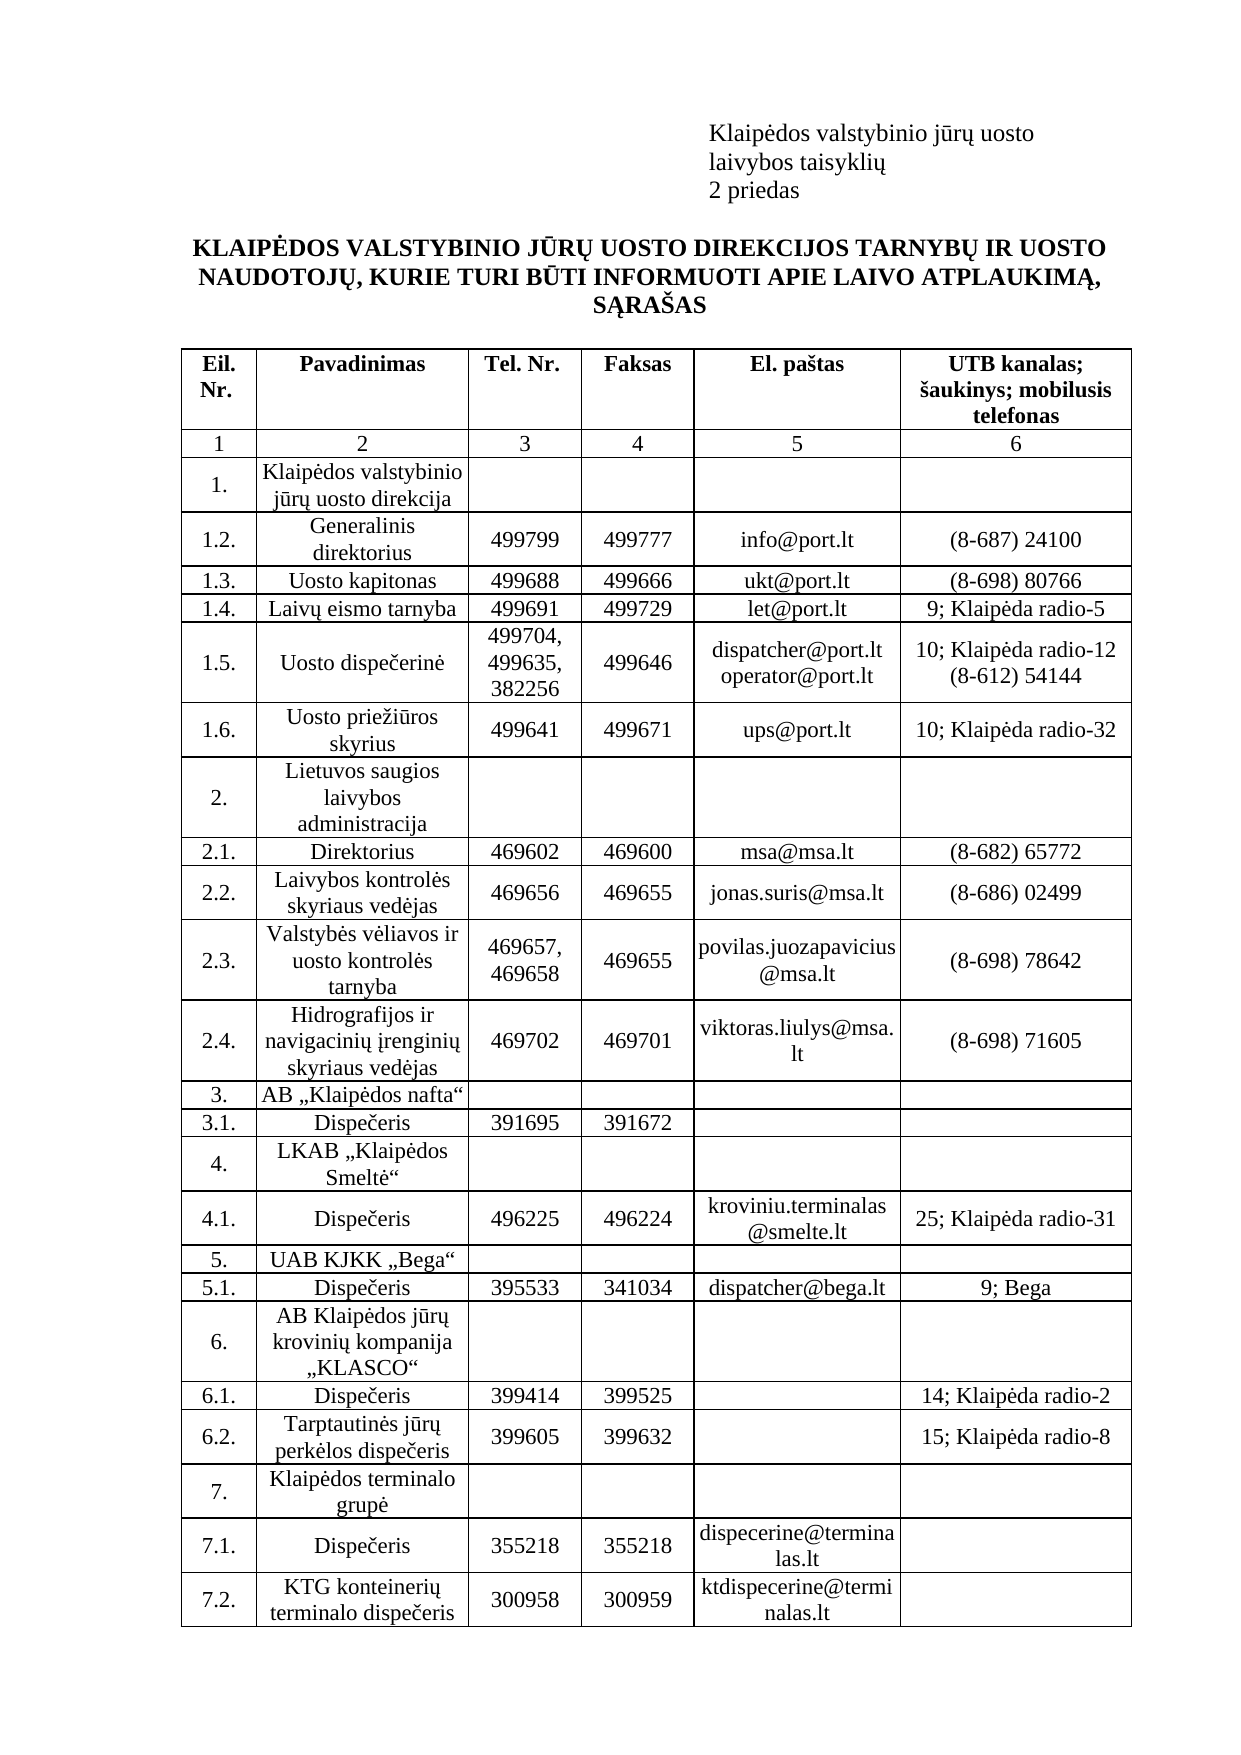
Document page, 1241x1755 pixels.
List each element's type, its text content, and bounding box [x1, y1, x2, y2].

table_cell 7.1. [182, 1519, 256, 1572]
table_cell 2 [257, 430, 468, 457]
table_cell [695, 458, 900, 511]
table_cell 6.2. [182, 1410, 256, 1463]
text 2 priedas [177, 176, 1122, 204]
table_cell 469655 [582, 920, 693, 999]
table_cell (8-686) 02499 [901, 866, 1131, 919]
table_cell kroviniu.terminalas@smelte.lt [695, 1192, 900, 1244]
table_cell UAB KJKK „Bega“ [257, 1246, 468, 1272]
table_cell Hidrografijos ir navigacinių įrenginių skyriaus vedėjas [257, 1001, 468, 1080]
table_cell [901, 458, 1131, 511]
table_cell 1.3. [182, 567, 256, 593]
table_cell 3.1. [182, 1110, 256, 1136]
table_cell dispecerine@terminalas.lt [695, 1519, 900, 1572]
table_cell 6 [901, 430, 1131, 457]
table_cell Generalinis direktorius [257, 513, 468, 565]
table_cell 9; Bega [901, 1274, 1131, 1300]
table_cell 2.2. [182, 866, 256, 919]
table_cell [582, 758, 693, 837]
table_cell 395533 [469, 1274, 581, 1300]
table_cell 1. [182, 458, 256, 511]
table_cell [901, 758, 1131, 837]
table_cell 499646 [582, 623, 693, 702]
table_cell [469, 1082, 581, 1108]
table_cell 341034 [582, 1274, 693, 1300]
table_cell [901, 1465, 1131, 1517]
table_cell ktdispecerine@terminalas.lt [695, 1573, 900, 1626]
table_cell Dispečeris [257, 1382, 468, 1409]
table_cell [469, 1137, 581, 1190]
table_cell (8-682) 65772 [901, 838, 1131, 864]
table_cell 2.1. [182, 838, 256, 864]
table_cell AB „Klaipėdos nafta“ [257, 1082, 468, 1108]
table_cell 1.2. [182, 513, 256, 565]
table_cell 1.4. [182, 595, 256, 621]
table_cell 10; Klaipėda radio-32 [901, 703, 1131, 756]
table_cell 399605 [469, 1410, 581, 1463]
table_cell 6.1. [182, 1382, 256, 1409]
table_cell KTG konteinerių terminalo dispečeris [257, 1573, 468, 1626]
table_cell 355218 [582, 1519, 693, 1572]
table_cell [582, 458, 693, 511]
table_cell [469, 1246, 581, 1272]
table_cell ups@port.lt [695, 703, 900, 756]
table_cell msa@msa.lt [695, 838, 900, 864]
table_cell 399525 [582, 1382, 693, 1409]
table_cell 5. [182, 1246, 256, 1272]
table_cell [582, 1246, 693, 1272]
table_cell 300958 [469, 1573, 581, 1626]
table_cell [469, 1465, 581, 1517]
table_cell (8-698) 78642 [901, 920, 1131, 999]
table_cell [901, 1082, 1131, 1108]
table_cell Klaipėdos terminalo grupė [257, 1465, 468, 1517]
table_cell Uosto dispečerinė [257, 623, 468, 702]
table_cell 9; Klaipėda radio-5 [901, 595, 1131, 621]
table_header Tel. Nr. [469, 350, 581, 429]
text KLAIPĖDOS VALSTYBINIO JŪRŲ UOSTO DIREKCIJOS TARNYBŲ IR UOSTO NAUDOTOJŲ, KURIE TURI BŪTI INFORMUOTI APIE LAIVO ATPLAUKIMĄ, SĄRAŠAS [177, 233, 1122, 319]
table_cell [901, 1519, 1131, 1572]
table_cell 14; Klaipėda radio-2 [901, 1382, 1131, 1409]
table_cell [695, 1410, 900, 1463]
table_cell dispatcher@port.lt operator@port.lt [695, 623, 900, 702]
table_cell 25; Klaipėda radio-31 [901, 1192, 1131, 1244]
table_cell 3. [182, 1082, 256, 1108]
table_cell 499688 [469, 567, 581, 593]
table_cell 469602 [469, 838, 581, 864]
table_cell 391672 [582, 1110, 693, 1136]
table_cell 496224 [582, 1192, 693, 1244]
table_cell Laivų eismo tarnyba [257, 595, 468, 621]
table_cell viktoras.liulys@msa.lt [695, 1001, 900, 1080]
table_cell 6. [182, 1302, 256, 1381]
table_cell povilas.juozapavicius@msa.lt [695, 920, 900, 999]
table_cell 469655 [582, 866, 693, 919]
table_cell Dispečeris [257, 1519, 468, 1572]
table_cell Uosto kapitonas [257, 567, 468, 593]
table_cell 391695 [469, 1110, 581, 1136]
table_cell 399414 [469, 1382, 581, 1409]
table_header Eil. Nr. [182, 350, 256, 429]
table_cell 5 [695, 430, 900, 457]
table_cell Uosto priežiūros skyrius [257, 703, 468, 756]
table_cell Direktorius [257, 838, 468, 864]
table_cell 15; Klaipėda radio-8 [901, 1410, 1131, 1463]
table_cell LKAB „Klaipėdos Smeltė“ [257, 1137, 468, 1190]
text Klaipėdos valstybinio jūrų uosto [709, 118, 1122, 147]
table_cell [469, 1302, 581, 1381]
table_cell Dispečeris [257, 1110, 468, 1136]
table_cell 399632 [582, 1410, 693, 1463]
table_cell (8-687) 24100 [901, 513, 1131, 565]
table_cell 499671 [582, 703, 693, 756]
table_header Faksas [582, 350, 693, 429]
table_cell [901, 1302, 1131, 1381]
table_cell [695, 758, 900, 837]
table_cell 4.1. [182, 1192, 256, 1244]
table_cell [695, 1465, 900, 1517]
table_cell [695, 1137, 900, 1190]
table_cell Lietuvos saugios laivybos administracija [257, 758, 468, 837]
table_cell [901, 1246, 1131, 1272]
table_header El. paštas [695, 350, 900, 429]
table_cell (8-698) 80766 [901, 567, 1131, 593]
table_cell [582, 1302, 693, 1381]
table_cell [582, 1465, 693, 1517]
table_cell [901, 1110, 1131, 1136]
table_cell 499641 [469, 703, 581, 756]
table_cell 499799 [469, 513, 581, 565]
table_cell Klaipėdos valstybinio jūrų uosto direkcija [257, 458, 468, 511]
table_cell 1.5. [182, 623, 256, 702]
table_cell 499729 [582, 595, 693, 621]
table_cell 469701 [582, 1001, 693, 1080]
table_cell 469600 [582, 838, 693, 864]
table_cell 3 [469, 430, 581, 457]
table_cell ukt@port.lt [695, 567, 900, 593]
table_cell 2.4. [182, 1001, 256, 1080]
table_cell [469, 458, 581, 511]
table_cell let@port.lt [695, 595, 900, 621]
table_cell Valstybės vėliavos ir uosto kontrolės tarnyba [257, 920, 468, 999]
table_cell Dispečeris [257, 1274, 468, 1300]
text laivybos taisyklių [177, 147, 1122, 176]
table_cell 300959 [582, 1573, 693, 1626]
table_cell 7. [182, 1465, 256, 1517]
table_cell 499691 [469, 595, 581, 621]
table_cell [695, 1110, 900, 1136]
table_cell 499666 [582, 567, 693, 593]
table_cell [582, 1082, 693, 1108]
table_cell dispatcher@bega.lt [695, 1274, 900, 1300]
table_cell 5.1. [182, 1274, 256, 1300]
table_cell 4 [582, 430, 693, 457]
table_cell 499777 [582, 513, 693, 565]
table_cell 469702 [469, 1001, 581, 1080]
table_cell jonas.suris@msa.lt [695, 866, 900, 919]
table_cell 355218 [469, 1519, 581, 1572]
table_cell 499704, 499635, 382256 [469, 623, 581, 702]
table_cell 469656 [469, 866, 581, 919]
table_cell [901, 1573, 1131, 1626]
table_cell [582, 1137, 693, 1190]
table_cell info@port.lt [695, 513, 900, 565]
table_cell [695, 1246, 900, 1272]
table_cell AB Klaipėdos jūrų krovinių kompanija „KLASCO“ [257, 1302, 468, 1381]
table_cell Dispečeris [257, 1192, 468, 1244]
table_cell 1.6. [182, 703, 256, 756]
table_cell 2.3. [182, 920, 256, 999]
table_cell 7.2. [182, 1573, 256, 1626]
table_cell [695, 1302, 900, 1381]
table_cell [901, 1137, 1131, 1190]
table_cell [469, 758, 581, 837]
table_header UTB kanalas; šaukinys; mobilusis telefonas [901, 350, 1131, 429]
table_cell 4. [182, 1137, 256, 1190]
table_cell 1 [182, 430, 256, 457]
table_cell 469657, 469658 [469, 920, 581, 999]
table_cell 496225 [469, 1192, 581, 1244]
table_cell [695, 1382, 900, 1409]
table_cell Laivybos kontrolės skyriaus vedėjas [257, 866, 468, 919]
table_cell [695, 1082, 900, 1108]
table_cell 2. [182, 758, 256, 837]
table_cell 10; Klaipėda radio-12 (8-612) 54144 [901, 623, 1131, 702]
table_cell Tarptautinės jūrų perkėlos dispečeris [257, 1410, 468, 1463]
table_header Pavadinimas [257, 350, 468, 429]
table_cell (8-698) 71605 [901, 1001, 1131, 1080]
